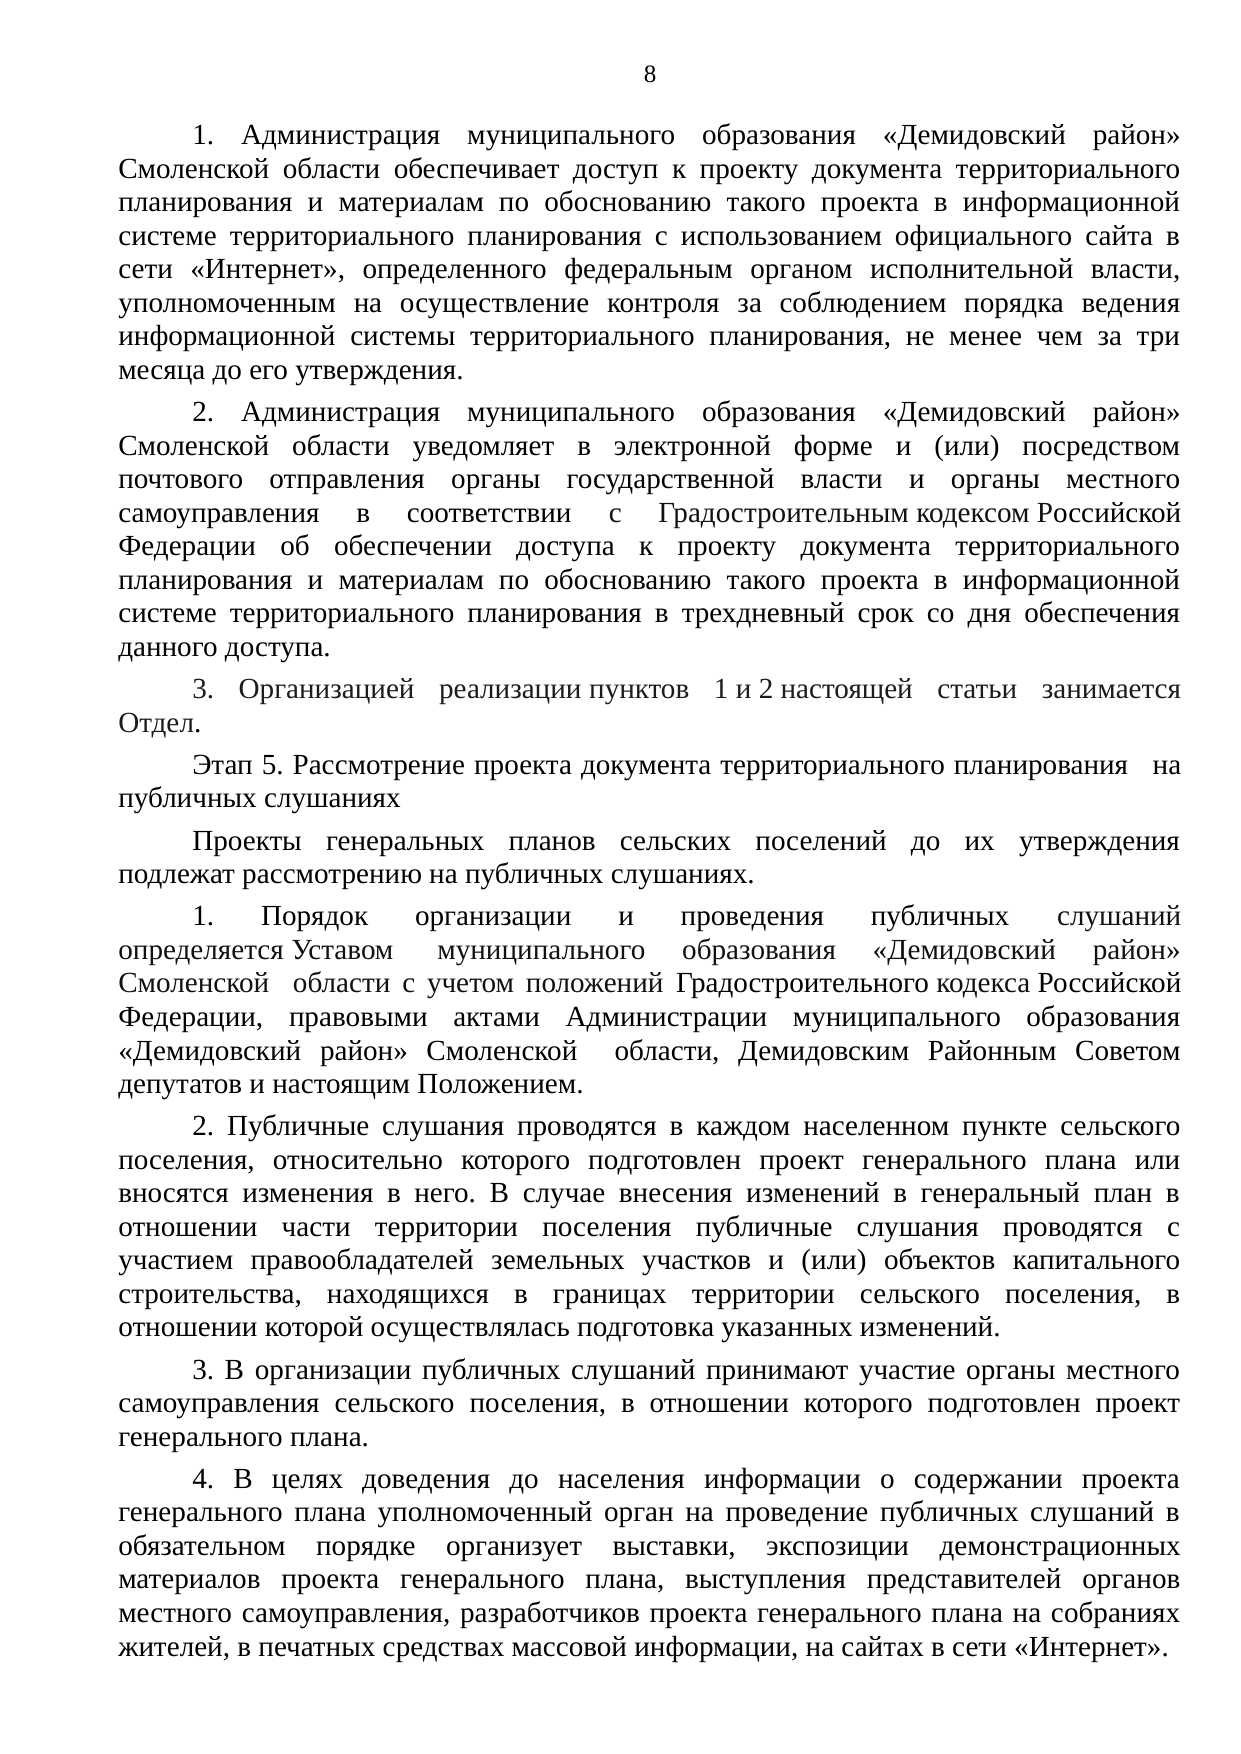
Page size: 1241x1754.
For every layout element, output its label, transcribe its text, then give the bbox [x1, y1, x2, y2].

text 4. В целях доведения до населения информации о содержании проекта генерального плана уполномоченный орган на проведение публичных слушаний в обязательном порядке организует выставки, экспозиции демонстрационных материалов проекта генерального плана, выступления представителей органов местного самоуправления, разработчиков проекта генерального плана на собраниях жителей, в печатных средствах массовой информации, на сайтах в сети «Интернет». [118, 1461, 1181, 1662]
text 3. В организации публичных слушаний принимают участие органы местного самоуправления сельского поселения, в отношении которого подготовлен проект генерального плана. [118, 1352, 1181, 1452]
text 3. Организацией реализации пунктов 1 и 2 настоящей статьи занимается Отдел. [118, 671, 1181, 738]
text 2. Публичные слушания проводятся в каждом населенном пункте сельского поселения, относительно которого подготовлен проект генерального плана или вносятся изменения в него. В случае внесения изменений в генеральный план в отношении части территории поселения публичные слушания проводятся с участием правообладателей земельных участков и (или) объектов капитального строительства, находящихся в границах территории сельского поселения, в отношении которой осуществлялась подготовка указанных изменений. [118, 1108, 1181, 1343]
text 1. Порядок организации и проведения публичных слушаний определяется Уставом муниципального образования «Демидовский район» Смоленской области с учетом положений Градостроительного кодекса Российской Федерации, правовыми актами Администрации муниципального образования «Демидовский район» Смоленской области, Демидовским Районным Советом депутатов и настоящим Положением. [118, 898, 1181, 1100]
text Проекты генеральных планов сельских поселений до их утверждения подлежат рассмотрению на публичных слушаниях. [118, 823, 1181, 890]
text 2. Администрация муниципального образования «Демидовский район» Смоленской области уведомляет в электронной форме и (или) посредством почтового отправления органы государственной власти и органы местного самоуправления в соответствии с Градостроительным кодексом Российской Федерации об обеспечении доступа к проекту документа территориального планирования и материалам по обоснованию такого проекта в информационной системе территориального планирования в трехдневный срок со дня обеспечения данного доступа. [118, 394, 1181, 663]
text Этап 5. Рассмотрение проекта документа территориального планирования на публичных слушаниях [118, 747, 1181, 814]
text 1. Администрация муниципального образования «Демидовский район» Смоленской области обеспечивает доступ к проекту документа территориального планирования и материалам по обоснованию такого проекта в информационной системе территориального планирования с использованием официального сайта в сети «Интернет», определенного федеральным органом исполнительной власти, уполномоченным на осуществление контроля за соблюдением порядка ведения информационной системы территориального планирования, не менее чем за три месяца до его утверждения. [118, 117, 1181, 386]
